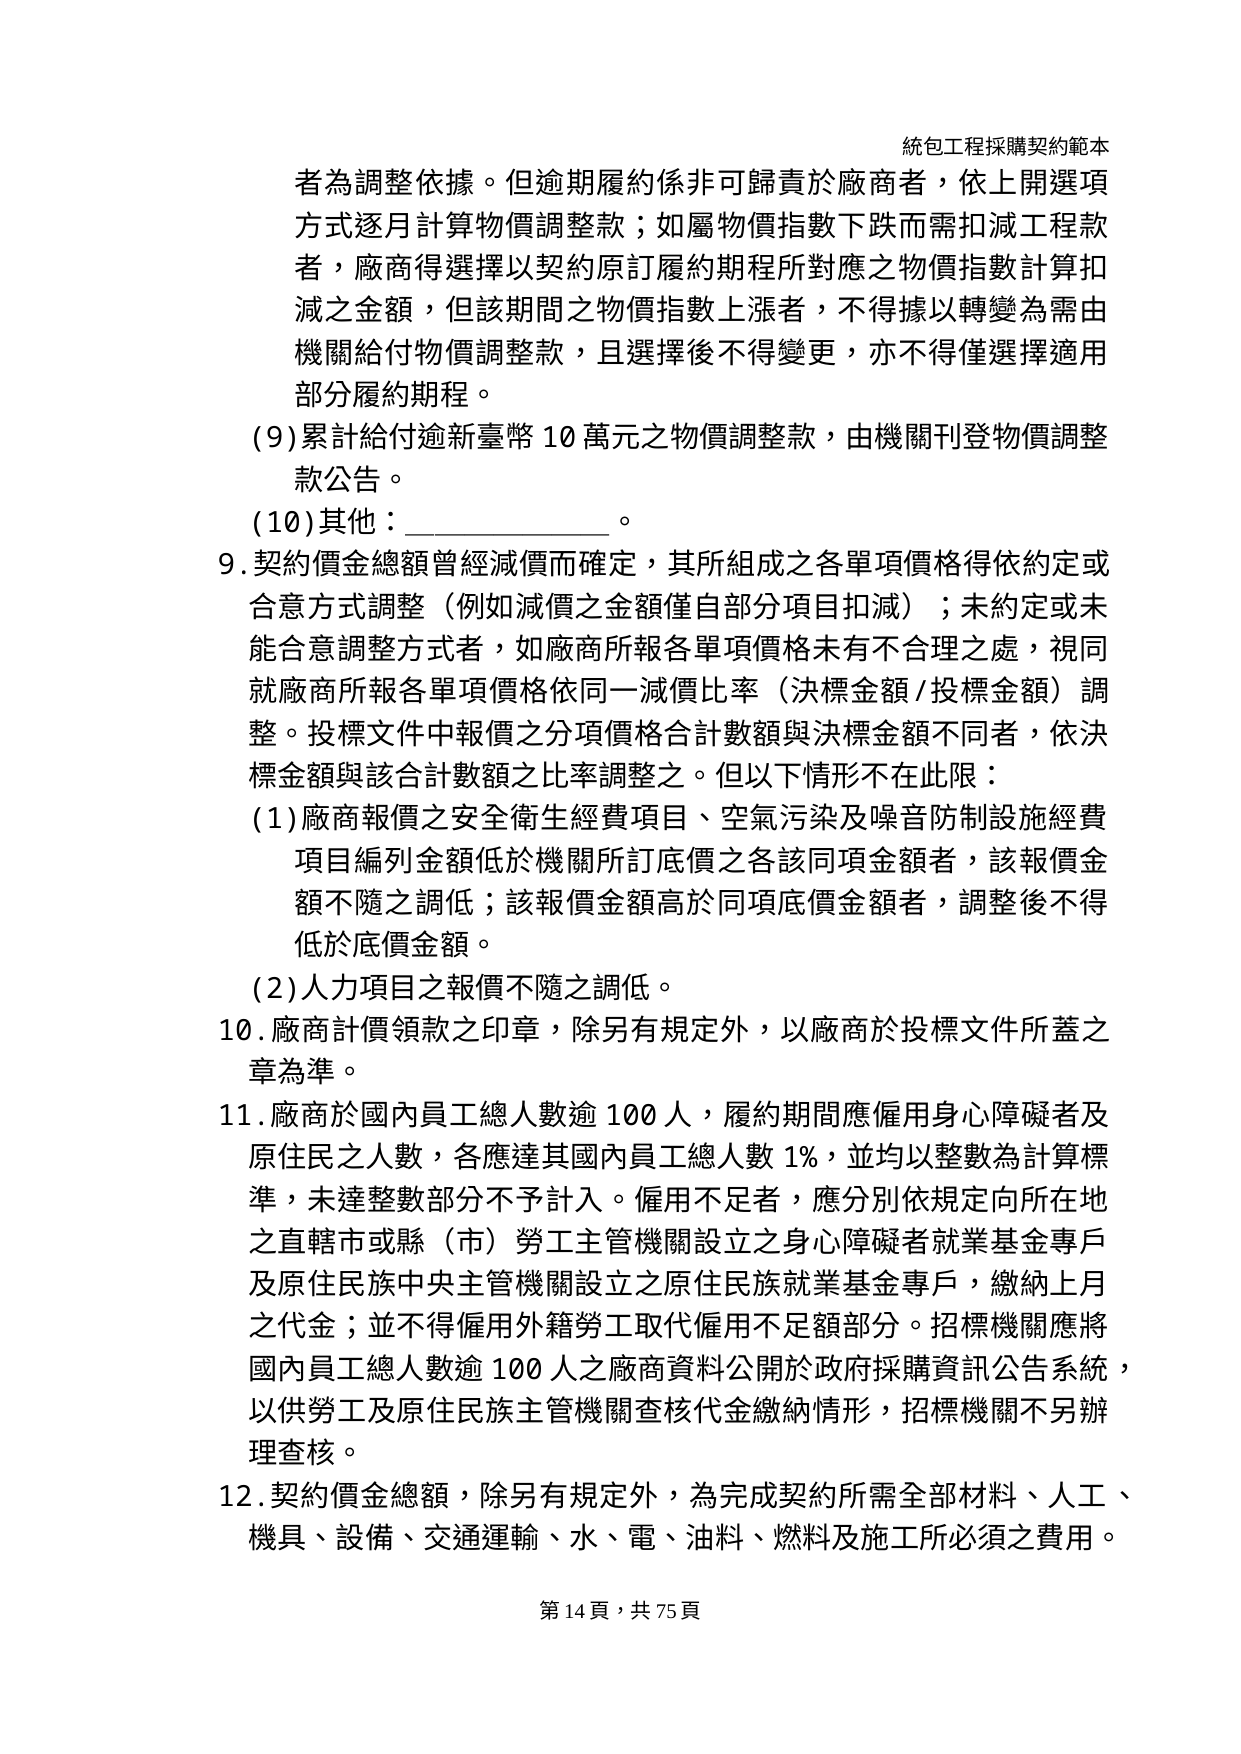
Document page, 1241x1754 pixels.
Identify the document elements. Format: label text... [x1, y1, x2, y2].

text 11.廠商於國內員工總人數逾100人，履約期間應僱用身心障礙者及原住民之人數，各應達其國內員工總人數1%，並均以整數為計算標準，未達整數部分不予計入。僱用不足者，應分別依規定向所在地之直轄市或縣（市）勞工主管機關設立之身心障礙者就業基金專戶及原住民族中央主管機關設立之原住民族就業基金專戶，繳納上月之代金；並不得僱用外籍勞工取代僱用不足額部分。招標機關應將國內員工總人數逾100人之廠商資料公開於政府採購資訊公告系統，以供勞工及原住民族主管機關查核代金繳納情形，招標機關不另辦理查核。 [217, 1091, 1110, 1472]
text 9.契約價金總額曾經減價而確定，其所組成之各單項價格得依約定或合意方式調整（例如減價之金額僅自部分項目扣減）；未約定或未能合意調整方式者，如廠商所報各單項價格未有不合理之處，視同就廠商所報各單項價格依同一減價比率（決標金額/投標金額）調整。投標文件中報價之分項價格合計數額與決標金額不同者，依決標金額與該合計數額之比率調整之。但以下情形不在此限： [217, 541, 1110, 795]
text 10.廠商計價領款之印章，除另有規定外，以廠商於投標文件所蓋之章為準。 [217, 1007, 1110, 1091]
text (2)人力項目之報價不隨之調低。 [248, 964, 1110, 1007]
text (5)逐月就已施作部分按□當月□前1月□前2月（由機關於招標時載明；未載明者為前1月）指數計算物價調整款；但雙方得就部分交貨期較長之項目，或訂料及施工時間間隔較久之項目，於訂料前約定，以訂料時或施工前一定月份(不逾訂料前)之指數，計算物價調整款。逾履約期限（含分期施作期限）之部分，應以實際施作當月指數與契約規定履約期限當月指數二者較低者為調整依據。但逾期履約係非可歸責於廠商者，依上開選項方式逐月計算物價調整款；如屬物價指數下跌而需扣減工程款者，廠商得選擇以契約原訂履約期程所對應之物價指數計算扣減之金額，但該期間之物價指數上漲者，不得據以轉變為需由機關給付物價調整款，且選擇後不得變更，亦不得僅選擇適用部分履約期程。 [248, 160, 1110, 414]
text (9)累計給付逾新臺幣10萬元之物價調整款，由機關刊登物價調整款公告。 [248, 414, 1110, 498]
text 12.契約價金總額，除另有規定外，為完成契約所需全部材料、人工、機具、設備、交通運輸、水、電、油料、燃料及施工所必須之費用。 [217, 1472, 1110, 1557]
text (1)廠商報價之安全衛生經費項目、空氣污染及噪音防制設施經費項目編列金額低於機關所訂底價之各該同項金額者，該報價金額不隨之調低；該報價金額高於同項底價金額者，調整後不得低於底價金額。 [248, 795, 1110, 964]
text (10)其他：＿＿＿＿＿＿＿。 [248, 498, 1110, 541]
